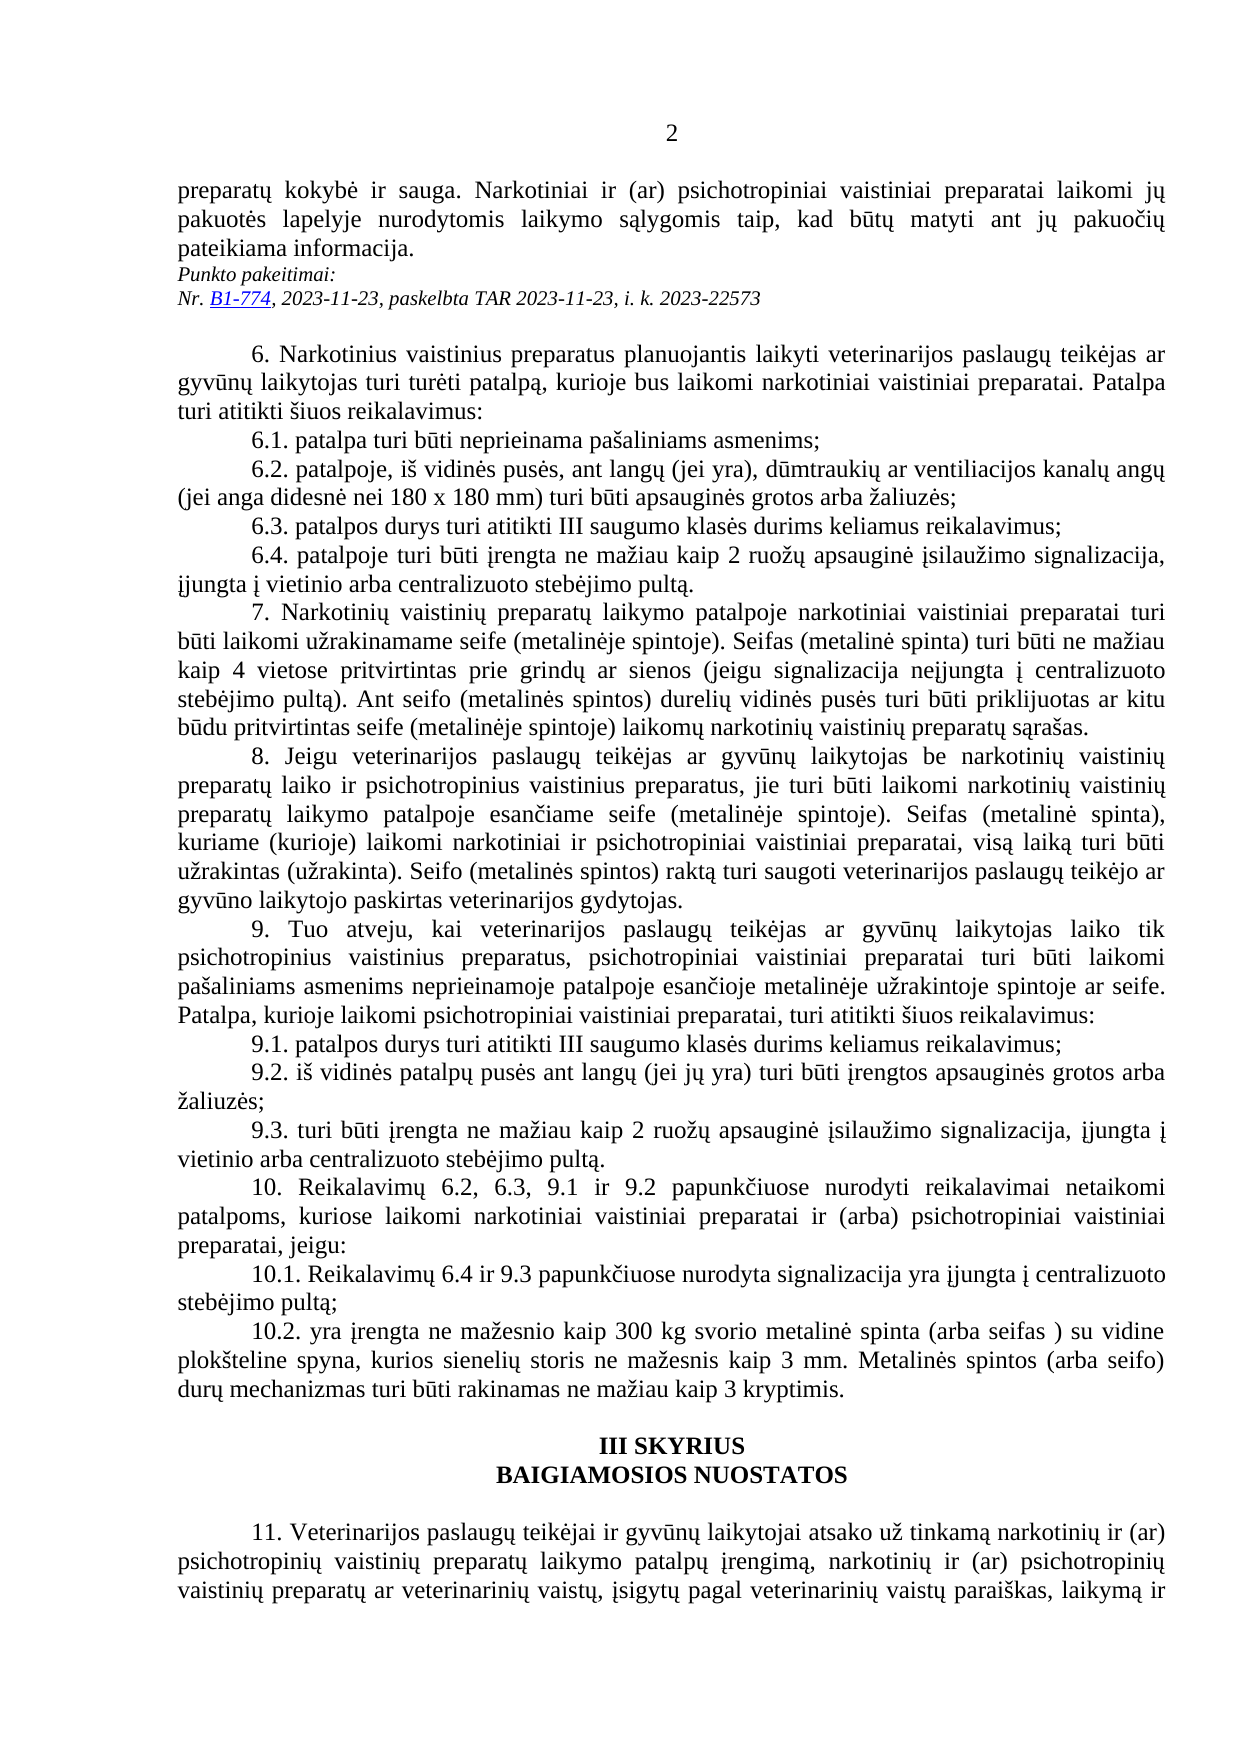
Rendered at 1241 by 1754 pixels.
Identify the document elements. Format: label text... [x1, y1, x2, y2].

text 6.2. patalpoje, iš vidinės pusės, ant langų (jei yra), dūmtraukių ar ventiliacijos kanalų angų (jei anga didesnė nei 180 x 180 mm) turi būti apsauginės grotos arba žaliuzės; [177, 454, 1166, 511]
text Punkto pakeitimai: [177, 262, 1166, 286]
text 10. Reikalavimų 6.2, 6.3, 9.1 ir 9.2 papunkčiuose nurodyti reikalavimai netaikomi patalpoms, kuriose laikomi narkotiniai vaistiniai preparatai ir (arba) psichotropiniai vaistiniai preparatai, jeigu: [177, 1172, 1166, 1259]
text 11. Veterinarijos paslaugų teikėjai ir gyvūnų laikytojai atsako už tinkamą narkotinių ir (ar) psichotropinių vaistinių preparatų laikymo patalpų įrengimą, narkotinių ir (ar) psichotropinių vaistinių preparatų ar veterinarinių vaistų, įsigytų pagal veterinarinių vaistų paraiškas, laikymą ir [177, 1517, 1166, 1604]
text 9.3. turi būti įrengta ne mažiau kaip 2 ruožų apsauginė įsilaužimo signalizacija, įjungta į vietinio arba centralizuoto stebėjimo pultą. [177, 1115, 1166, 1172]
text 10.1. Reikalavimų 6.4 ir 9.3 papunkčiuose nurodyta signalizacija yra įjungta į centralizuoto stebėjimo pultą; [177, 1259, 1166, 1316]
text 8. Jeigu veterinarijos paslaugų teikėjas ar gyvūnų laikytojas be narkotinių vaistinių preparatų laiko ir psichotropinius vaistinius preparatus, jie turi būti laikomi narkotinių vaistinių preparatų laikymo patalpoje esančiame seife (metalinėje spintoje). Seifas (metalinė spinta), kuriame (kurioje) laikomi narkotiniai ir psichotropiniai vaistiniai preparatai, visą laiką turi būti užrakintas (užrakinta). Seifo (metalinės spintos) raktą turi saugoti veterinarijos paslaugų teikėjo ar gyvūno laikytojo paskirtas veterinarijos gydytojas. [177, 741, 1166, 914]
text Nr. B1-774, 2023-11-23, paskelbta TAR 2023-11-23, i. k. 2023-22573 [177, 286, 1166, 310]
text 7. Narkotinių vaistinių preparatų laikymo patalpoje narkotiniai vaistiniai preparatai turi būti laikomi užrakinamame seife (metalinėje spintoje). Seifas (metalinė spinta) turi būti ne mažiau kaip 4 vietose pritvirtintas prie grindų ar sienos (jeigu signalizacija neįjungta į centralizuoto stebėjimo pultą). Ant seifo (metalinės spintos) durelių vidinės pusės turi būti priklijuotas ar kitu būdu pritvirtintas seife (metalinėje spintoje) laikomų narkotinių vaistinių preparatų sąrašas. [177, 597, 1166, 741]
text 6.3. patalpos durys turi atitikti III saugumo klasės durims keliamus reikalavimus; [177, 511, 1166, 540]
text III SKYRIUS [177, 1431, 1166, 1460]
text 9.1. patalpos durys turi atitikti III saugumo klasės durims keliamus reikalavimus; [177, 1029, 1166, 1057]
text 6.4. patalpoje turi būti įrengta ne mažiau kaip 2 ruožų apsauginė įsilaužimo signalizacija, įjungta į vietinio arba centralizuoto stebėjimo pultą. [177, 540, 1166, 597]
text 9. Tuo atveju, kai veterinarijos paslaugų teikėjas ar gyvūnų laikytojas laiko tik psichotropinius vaistinius preparatus, psichotropiniai vaistiniai preparatai turi būti laikomi pašaliniams asmenims neprieinamoje patalpoje esančioje metalinėje užrakintoje spintoje ar seife. Patalpa, kurioje laikomi psichotropiniai vaistiniai preparatai, turi atitikti šiuos reikalavimus: [177, 914, 1166, 1029]
text 9.2. iš vidinės patalpų pusės ant langų (jei jų yra) turi būti įrengtos apsauginės grotos arba žaliuzės; [177, 1057, 1166, 1115]
text 6.1. patalpa turi būti neprieinama pašaliniams asmenims; [177, 425, 1166, 454]
text preparatų kokybė ir sauga. Narkotiniai ir (ar) psichotropiniai vaistiniai preparatai laikomi jų pakuotės lapelyje nurodytomis laikymo sąlygomis taip, kad būtų matyti ant jų pakuočių pateikiama informacija. [177, 176, 1166, 262]
text 6. Narkotinius vaistinius preparatus planuojantis laikyti veterinarijos paslaugų teikėjas ar gyvūnų laikytojas turi turėti patalpą, kurioje bus laikomi narkotiniai vaistiniai preparatai. Patalpa turi atitikti šiuos reikalavimus: [177, 339, 1166, 425]
text BAIGIAMOSIOS NUOSTATOS [177, 1460, 1166, 1489]
text 10.2. yra įrengta ne mažesnio kaip 300 kg svorio metalinė spinta (arba seifas ) su vidine plokšteline spyna, kurios sienelių storis ne mažesnis kaip 3 mm. Metalinės spintos (arba seifo) durų mechanizmas turi būti rakinamas ne mažiau kaip 3 kryptimis. [177, 1316, 1166, 1402]
